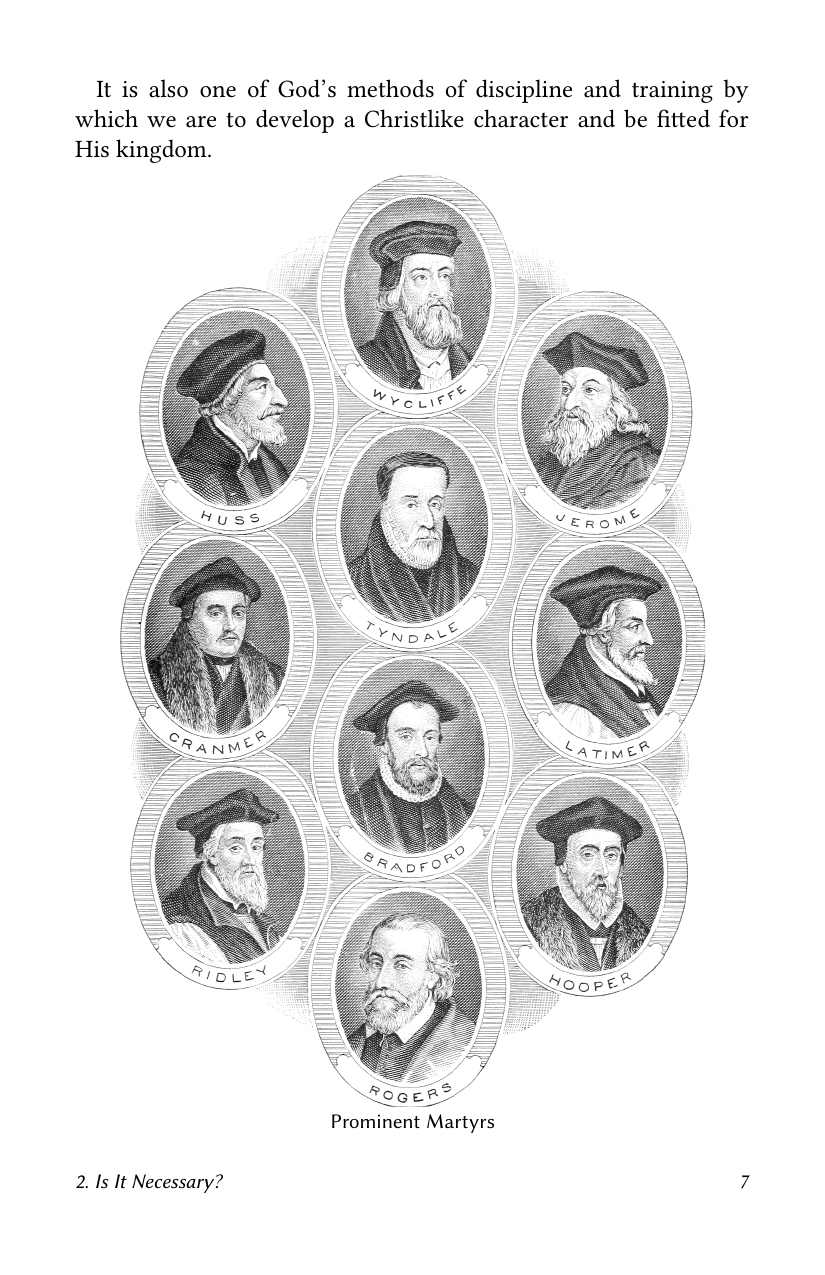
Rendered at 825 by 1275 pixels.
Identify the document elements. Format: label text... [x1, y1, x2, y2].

text Prominent Martyrs [135, 1107, 690, 1134]
picture [120, 175, 706, 1107]
text It is also one of God’s methods of discipline and training by which we are to develop a Christlike character and be fitted for His kingdom. [75, 75, 750, 163]
